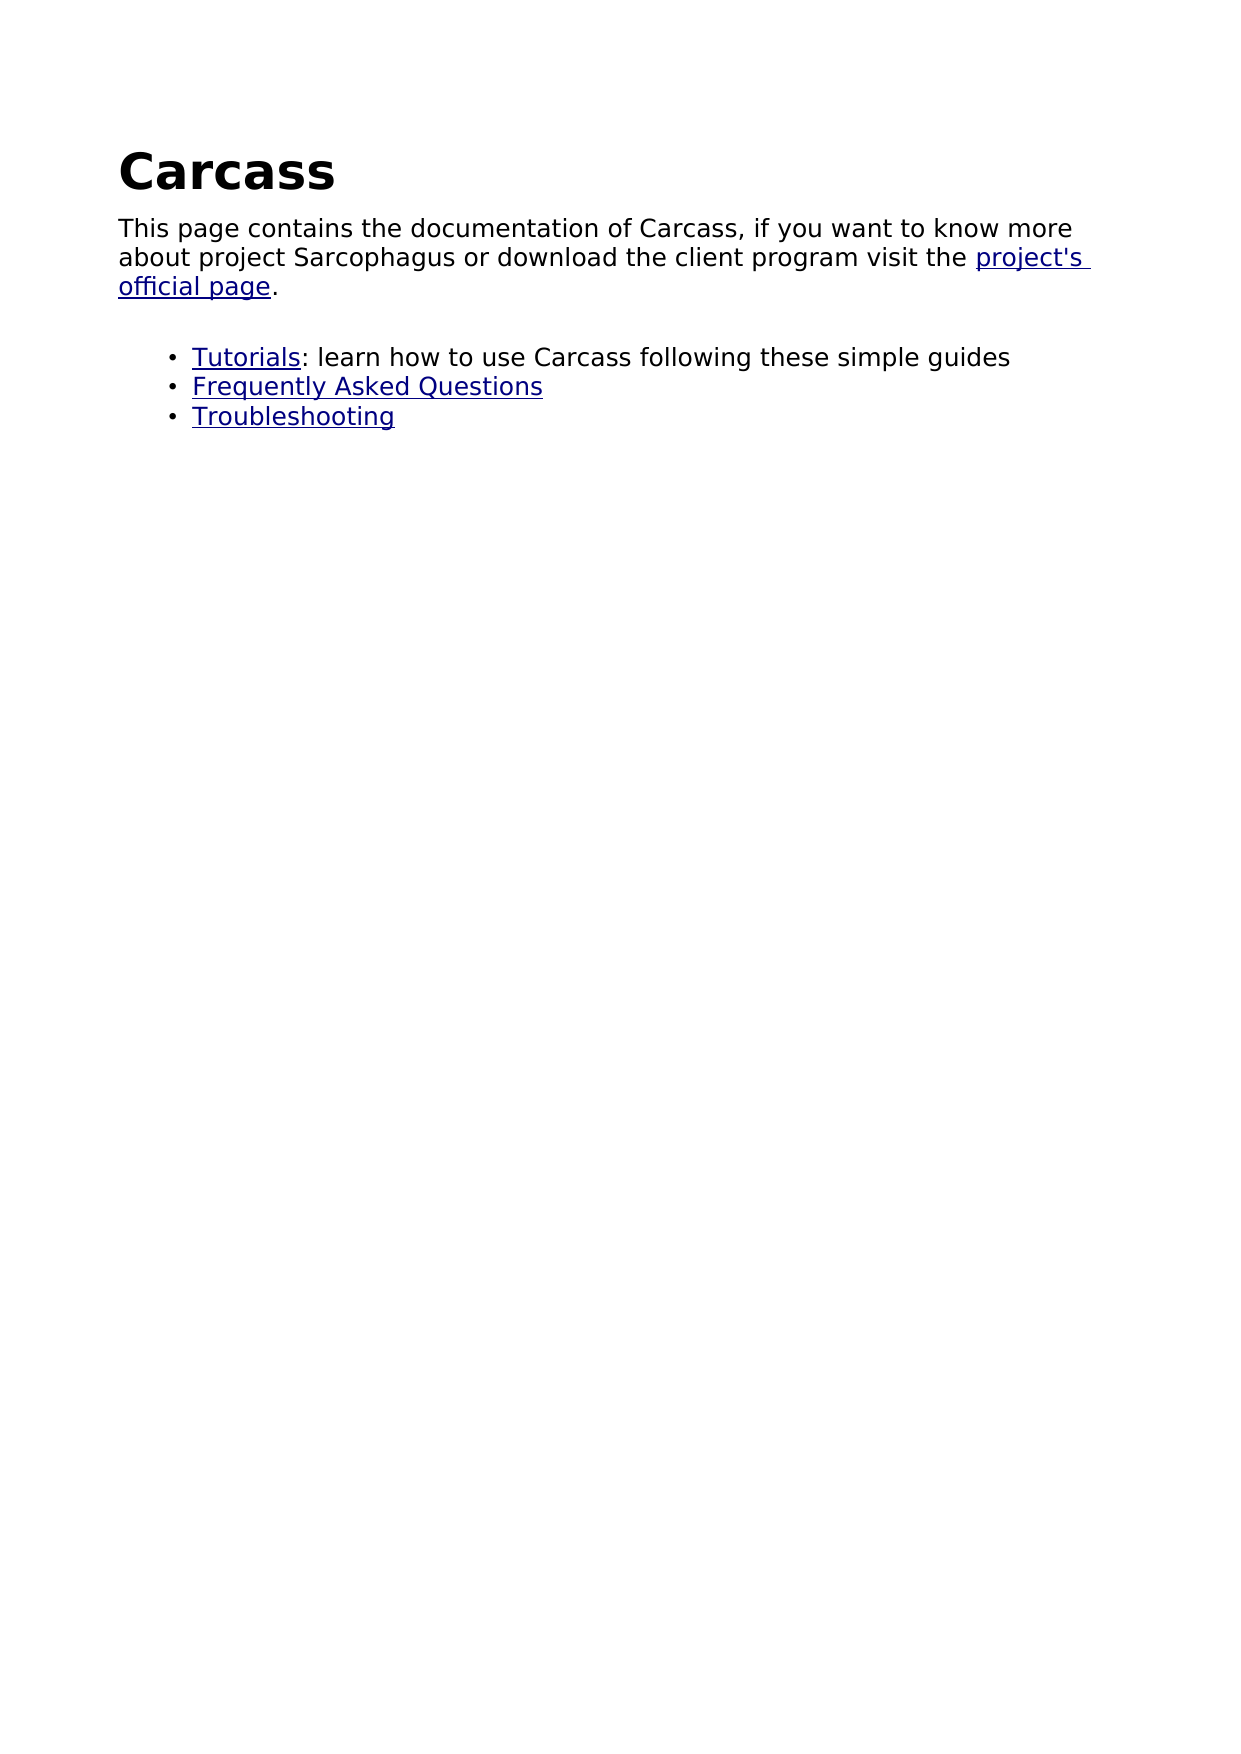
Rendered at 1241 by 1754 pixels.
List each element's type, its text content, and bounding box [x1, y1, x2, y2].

list Troubleshooting [177, 402, 1122, 431]
list Frequently Asked Questions [177, 372, 1122, 402]
subtitle Carcass [118, 143, 1122, 201]
text This page contains the documentation of Carcass, if you want to know more about project Sarcophagus or download the client program visit the project's official page. [118, 214, 1122, 301]
list Tutorials: learn how to use Carcass following these simple guides [177, 343, 1122, 372]
